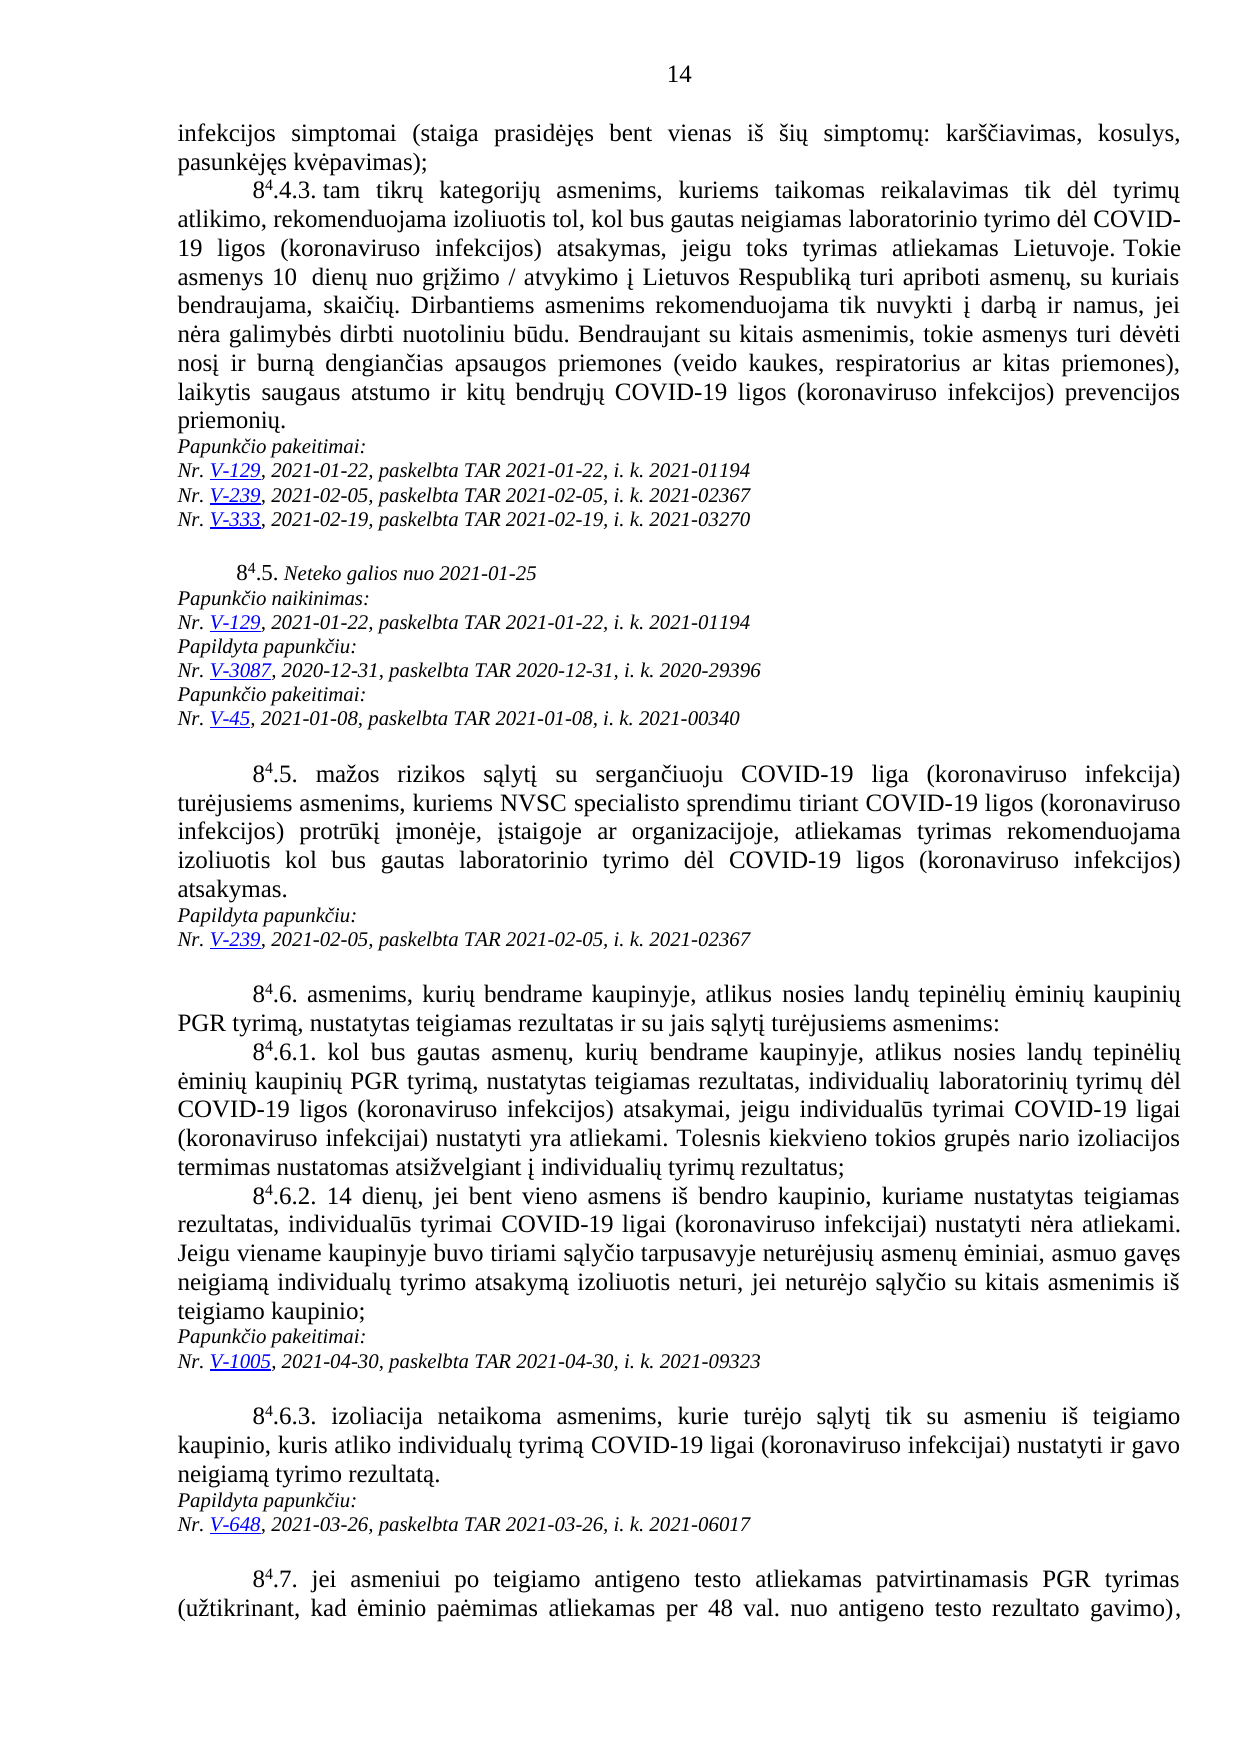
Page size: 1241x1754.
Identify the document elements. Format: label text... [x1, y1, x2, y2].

text Nr. V-129, 2021-01-22, paskelbta TAR 2021-01-22, i. k. 2021-01194 [177, 610, 1181, 634]
text Papunkčio pakeitimai: [177, 682, 1181, 706]
text Nr. V-333, 2021-02-19, paskelbta TAR 2021-02-19, i. k. 2021-03270 [177, 507, 1181, 531]
text Nr. V-3087, 2020-12-31, paskelbta TAR 2020-12-31, i. k. 2020-29396 [177, 658, 1181, 682]
text 84.7. jei asmeniui po teigiamo antigeno testo atliekamas patvirtinamasis PGR tyrimas (užtikrinant, kad ėminio paėmimas atliekamas per 48 val. nuo antigeno testo rezultato gavimo), [177, 1564, 1181, 1622]
text 84.5. mažos rizikos sąlytį su sergančiuoju COVID-19 liga (koronaviruso infekcija) turėjusiems asmenims, kuriems NVSC specialisto sprendimu tiriant COVID-19 ligos (koronaviruso infekcijos) protrūkį įmonėje, įstaigoje ar organizacijoje, atliekamas tyrimas rekomenduojama izoliuotis kol bus gautas laboratorinio tyrimo dėl COVID-19 ligos (koronaviruso infekcijos) atsakymas. [177, 759, 1181, 903]
text 84.6.3. izoliacija netaikoma asmenims, kurie turėjo sąlytį tik su asmeniu iš teigiamo kaupinio, kuris atliko individualų tyrimą COVID-19 ligai (koronaviruso infekcijai) nustatyti ir gavo neigiamą tyrimo rezultatą. [177, 1401, 1181, 1488]
text Nr. V-239, 2021-02-05, paskelbta TAR 2021-02-05, i. k. 2021-02367 [177, 482, 1181, 507]
text infekcijos simptomai (staiga prasidėjęs bent vienas iš šių simptomų: karščiavimas, kosulys, pasunkėjęs kvėpavimas); [177, 118, 1181, 176]
text Nr. V-1005, 2021-04-30, paskelbta TAR 2021-04-30, i. k. 2021-09323 [177, 1348, 1181, 1373]
text 84.5. Neteko galios nuo 2021-01-25 [177, 559, 1181, 586]
text 84.6. asmenims, kurių bendrame kaupinyje, atlikus nosies landų tepinėlių ėminių kaupinių PGR tyrimą, nustatytas teigiamas rezultatas ir su jais sąlytį turėjusiems asmenims: [177, 979, 1181, 1037]
text Papildyta papunkčiu: [177, 1488, 1181, 1512]
text 84.6.2. 14 dienų, jei bent vieno asmens iš bendro kaupinio, kuriame nustatytas teigiamas rezultatas, individualūs tyrimai COVID-19 ligai (koronaviruso infekcijai) nustatyti nėra atliekami. Jeigu viename kaupinyje buvo tiriami sąlyčio tarpusavyje neturėjusių asmenų ėminiai, asmuo gavęs neigiamą individualų tyrimo atsakymą izoliuotis neturi, jei neturėjo sąlyčio su kitais asmenimis iš teigiamo kaupinio; [177, 1181, 1181, 1324]
text 84.4.3. tam tikrų kategorijų asmenims, kuriems taikomas reikalavimas tik dėl tyrimų atlikimo, rekomenduojama izoliuotis tol, kol bus gautas neigiamas laboratorinio tyrimo dėl COVID-19 ligos (koronaviruso infekcijos) atsakymas, jeigu toks tyrimas atliekamas Lietuvoje. Tokie asmenys 10 dienų nuo grįžimo / atvykimo į Lietuvos Respubliką turi apriboti asmenų, su kuriais bendraujama, skaičių. Dirbantiems asmenims rekomenduojama tik nuvykti į darbą ir namus, jei nėra galimybės dirbti nuotoliniu būdu. Bendraujant su kitais asmenimis, tokie asmenys turi dėvėti nosį ir burną dengiančias apsaugos priemones (veido kaukes, respiratorius ar kitas priemones), laikytis saugaus atstumo ir kitų bendrųjų COVID-19 ligos (koronaviruso infekcijos) prevencijos priemonių. [177, 176, 1181, 434]
text Nr. V-129, 2021-01-22, paskelbta TAR 2021-01-22, i. k. 2021-01194 [177, 458, 1181, 482]
text Papildyta papunkčiu: [177, 903, 1181, 927]
text Nr. V-239, 2021-02-05, paskelbta TAR 2021-02-05, i. k. 2021-02367 [177, 927, 1181, 951]
text 84.6.1. kol bus gautas asmenų, kurių bendrame kaupinyje, atlikus nosies landų tepinėlių ėminių kaupinių PGR tyrimą, nustatytas teigiamas rezultatas, individualių laboratorinių tyrimų dėl COVID-19 ligos (koronaviruso infekcijos) atsakymai, jeigu individualūs tyrimai COVID-19 ligai (koronaviruso infekcijai) nustatyti yra atliekami. Tolesnis kiekvieno tokios grupės nario izoliacijos termimas nustatomas atsižvelgiant į individualių tyrimų rezultatus; [177, 1037, 1181, 1181]
text Nr. V-45, 2021-01-08, paskelbta TAR 2021-01-08, i. k. 2021-00340 [177, 706, 1181, 730]
text Nr. V-648, 2021-03-26, paskelbta TAR 2021-03-26, i. k. 2021-06017 [177, 1512, 1181, 1536]
text Papunkčio pakeitimai: [177, 1324, 1181, 1348]
text Papunkčio pakeitimai: [177, 434, 1181, 458]
text Papildyta papunkčiu: [177, 634, 1181, 658]
text Papunkčio naikinimas: [177, 586, 1181, 610]
